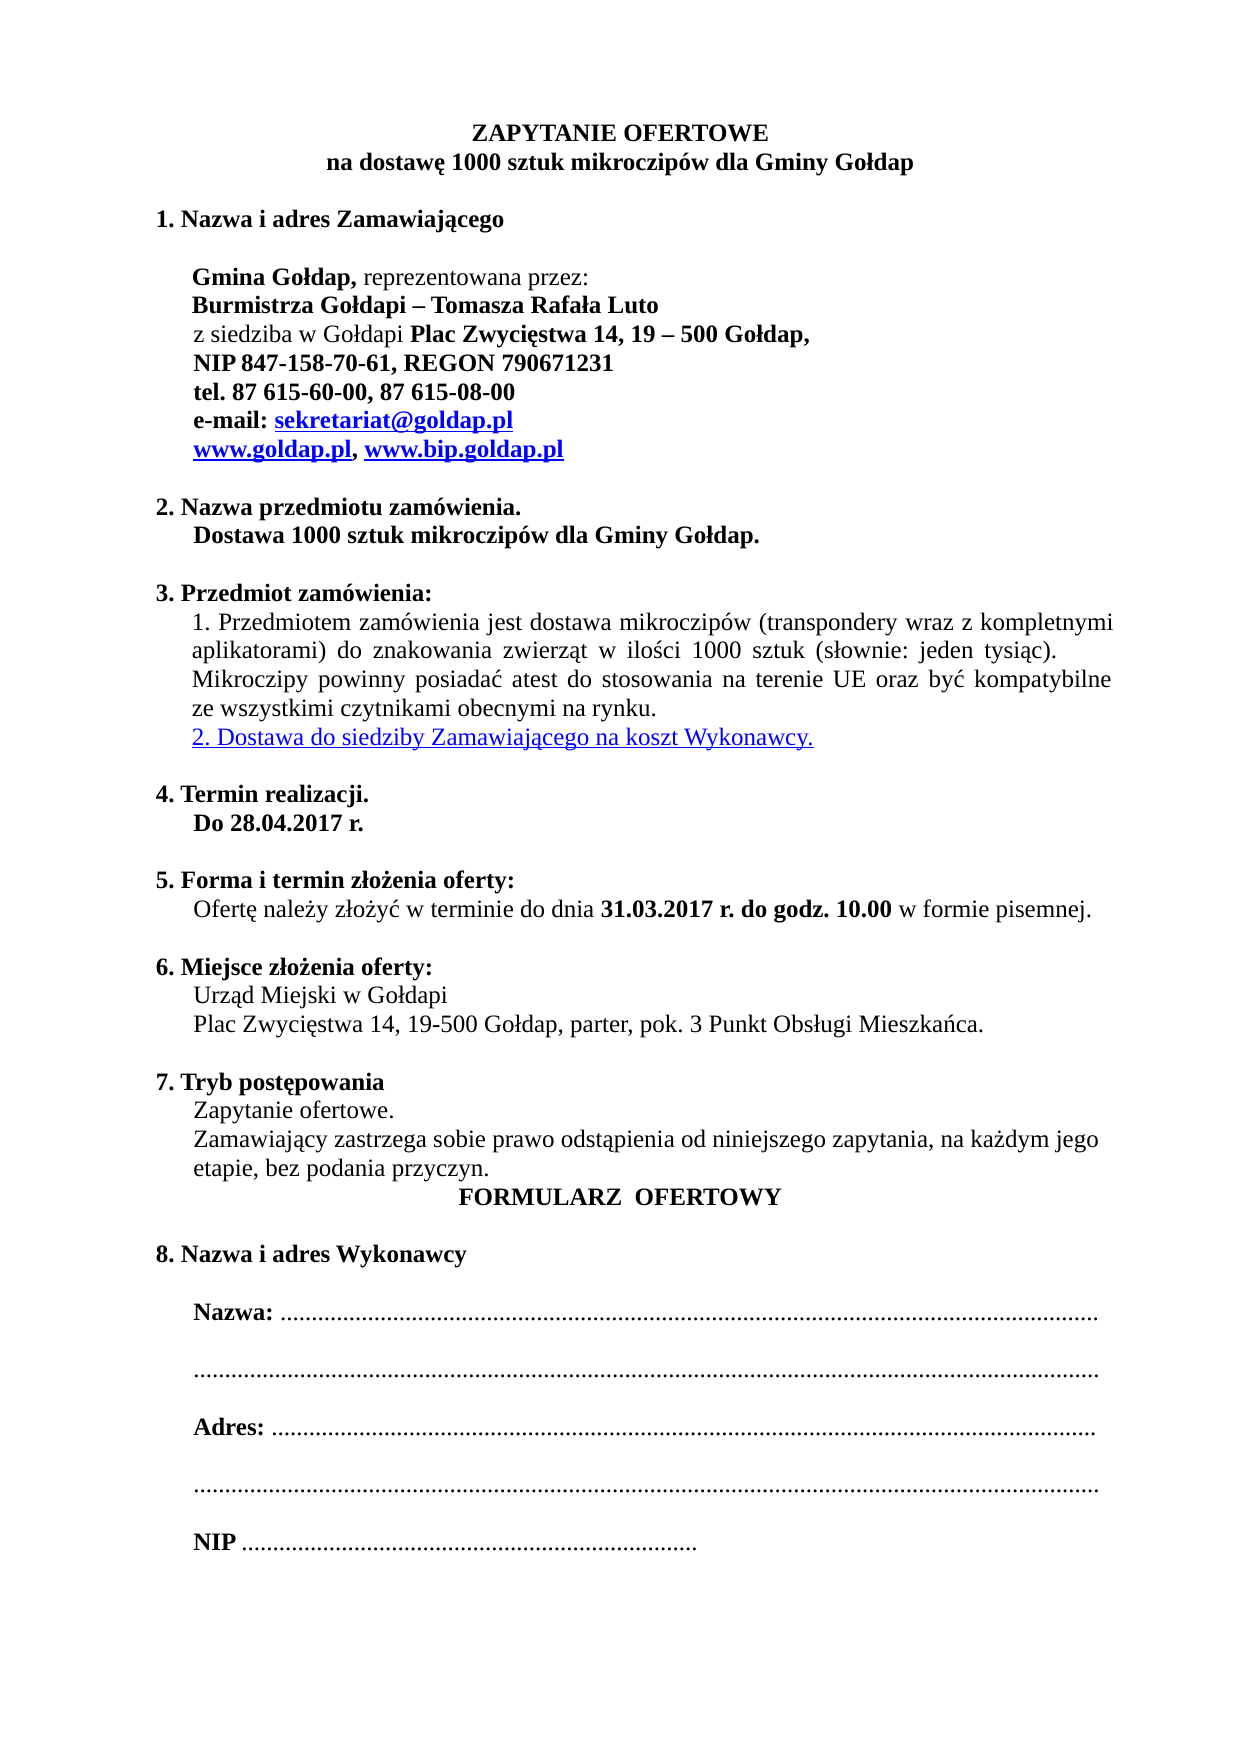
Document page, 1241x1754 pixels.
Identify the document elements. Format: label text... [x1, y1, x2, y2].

text 3. Przedmiot zamówienia: [156, 578, 1122, 607]
text 5. Forma i termin złożenia oferty: [156, 866, 1122, 894]
list 4. Termin realizacji. [118, 779, 1122, 808]
text 7. Tryb postępowania [156, 1067, 1122, 1096]
text FORMULARZ OFERTOWY [118, 1182, 1122, 1211]
text Urząd Miejski w Gołdapi [193, 981, 1122, 1009]
text Ofertę należy złożyć w terminie do dnia 31.03.2017 r. do godz. 10.00 w formie pisemnej. [193, 894, 1122, 923]
text ................................................................................................................................................. [193, 1469, 1122, 1498]
text Dostawa 1000 sztuk mikroczipów dla Gminy Gołdap. [193, 521, 1122, 549]
text Nazwa: ................................................................................................................................... [193, 1297, 1122, 1326]
text Do 28.04.2017 r. [118, 808, 1122, 837]
list Nazwa i adres Zamawiającego [156, 204, 1122, 233]
text 8. Nazwa i adres Wykonawcy [118, 1239, 1122, 1268]
text Plac Zwycięstwa 14, 19-500 Gołdap, parter, pok. 3 Punkt Obsługi Mieszkańca. [193, 1009, 1122, 1038]
text Zapytanie ofertowe. [193, 1096, 1122, 1124]
text z siedziba w Gołdapi Plac Zwycięstwa 14, 19 – 500 Gołdap, [193, 319, 1122, 348]
text 2. Dostawa do siedziby Zamawiającego na koszt Wykonawcy. [118, 722, 1122, 751]
text 6. Miejsce złożenia oferty: [156, 952, 1122, 981]
text Gmina Gołdap, reprezentowana przez: Burmistrza Gołdapi – Tomasza Rafała Luto [118, 262, 1122, 319]
text ZAPYTANIE OFERTOWE [118, 118, 1122, 147]
text e-mail: sekretariat@goldap.pl [193, 406, 1122, 434]
text Adres: .................................................................................................................................... [193, 1412, 1122, 1441]
text 2. Nazwa przedmiotu zamówienia. [156, 492, 1122, 521]
text ................................................................................................................................................. [193, 1354, 1122, 1383]
text na dostawę 1000 sztuk mikroczipów dla Gminy Gołdap [118, 147, 1122, 176]
text Zamawiający zastrzega sobie prawo odstąpienia od niniejszego zapytania, na każdym jego etapie, bez podania przyczyn. [193, 1124, 1122, 1182]
text www.goldap.pl, www.bip.goldap.pl [193, 434, 1122, 463]
text NIP 847-158-70-61, REGON 790671231 tel. 87 615-60-00, 87 615-08-00 [193, 348, 1122, 406]
text 1. Przedmiotem zamówienia jest dostawa mikroczipów (transpondery wraz z kompletnymi aplikatorami) do znakowania zwierząt w ilości 1000 sztuk (słownie: jeden tysiąc). Mikroczipy powinny posiadać atest do stosowania na terenie UE oraz być kompatybilne ze wszystkimi czytnikami obecnymi na rynku. [118, 607, 1122, 722]
text NIP ......................................................................... [193, 1527, 1122, 1556]
